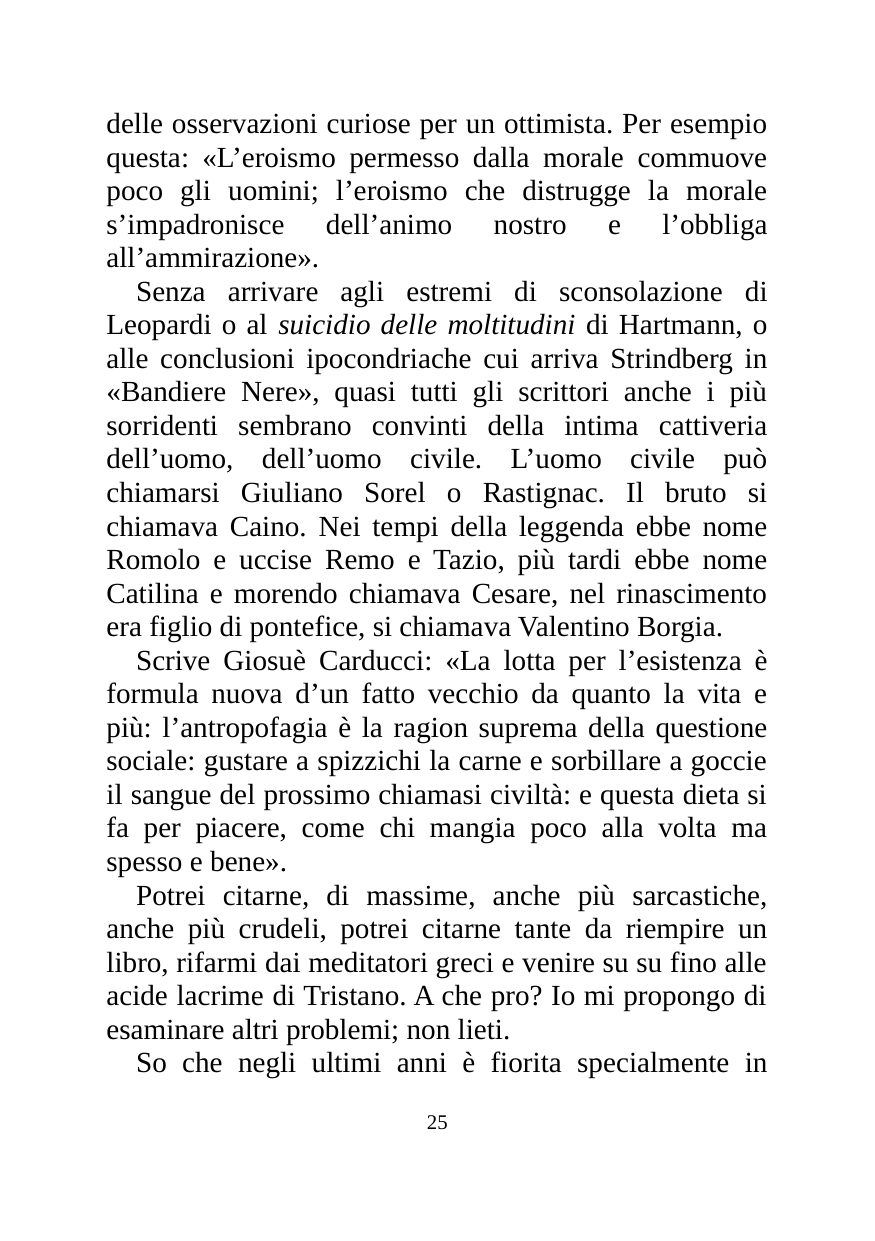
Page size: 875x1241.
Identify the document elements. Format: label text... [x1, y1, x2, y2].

text Scrive Giosuè Carducci: «La lotta per l’esistenza è formula nuova d’un fatto vecchio da quanto la vita e più: l’antropofagia è la ragion suprema della questione sociale: gustare a spizzichi la carne e sorbillare a goccie il sangue del prossimo chiamasi civiltà: e questa dieta si fa per piacere, come chi mangia poco alla volta ma spesso e bene». [106, 643, 768, 878]
text Senza arrivare agli estremi di sconsolazione di Leopardi o al suicidio delle moltitudini di Hartmann, o alle conclusioni ipocondriache cui arriva Strindberg in «Bandiere Nere», quasi tutti gli scrittori anche i più sorridenti sembrano convinti della intima cattiveria dell’uomo, dell’uomo civile. L’uomo civile può chiamarsi Giuliano Sorel o Rastignac. Il bruto si chiamava Caino. Nei tempi della leggenda ebbe nome Romolo e uccise Remo e Tazio, più tardi ebbe nome Catilina e morendo chiamava Cesare, nel rinascimento era figlio di pontefice, si chiamava Valentino Borgia. [106, 274, 768, 643]
text So che negli ultimi anni è fiorita specialmente in [106, 1045, 768, 1079]
text Potrei citarne, di massime, anche più sarcastiche, anche più crudeli, potrei citarne tante da riempire un libro, rifarmi dai meditatori greci e venire su su fino alle acide lacrime di Tristano. A che pro? Io mi propongo di esaminare altri problemi; non lieti. [106, 878, 768, 1045]
text delle osservazioni curiose per un ottimista. Per esempio questa: «L’eroismo permesso dalla morale commuove poco gli uomini; l’eroismo che distrugge la morale s’impadronisce dell’animo nostro e l’obbliga all’ammirazione». [106, 106, 768, 274]
